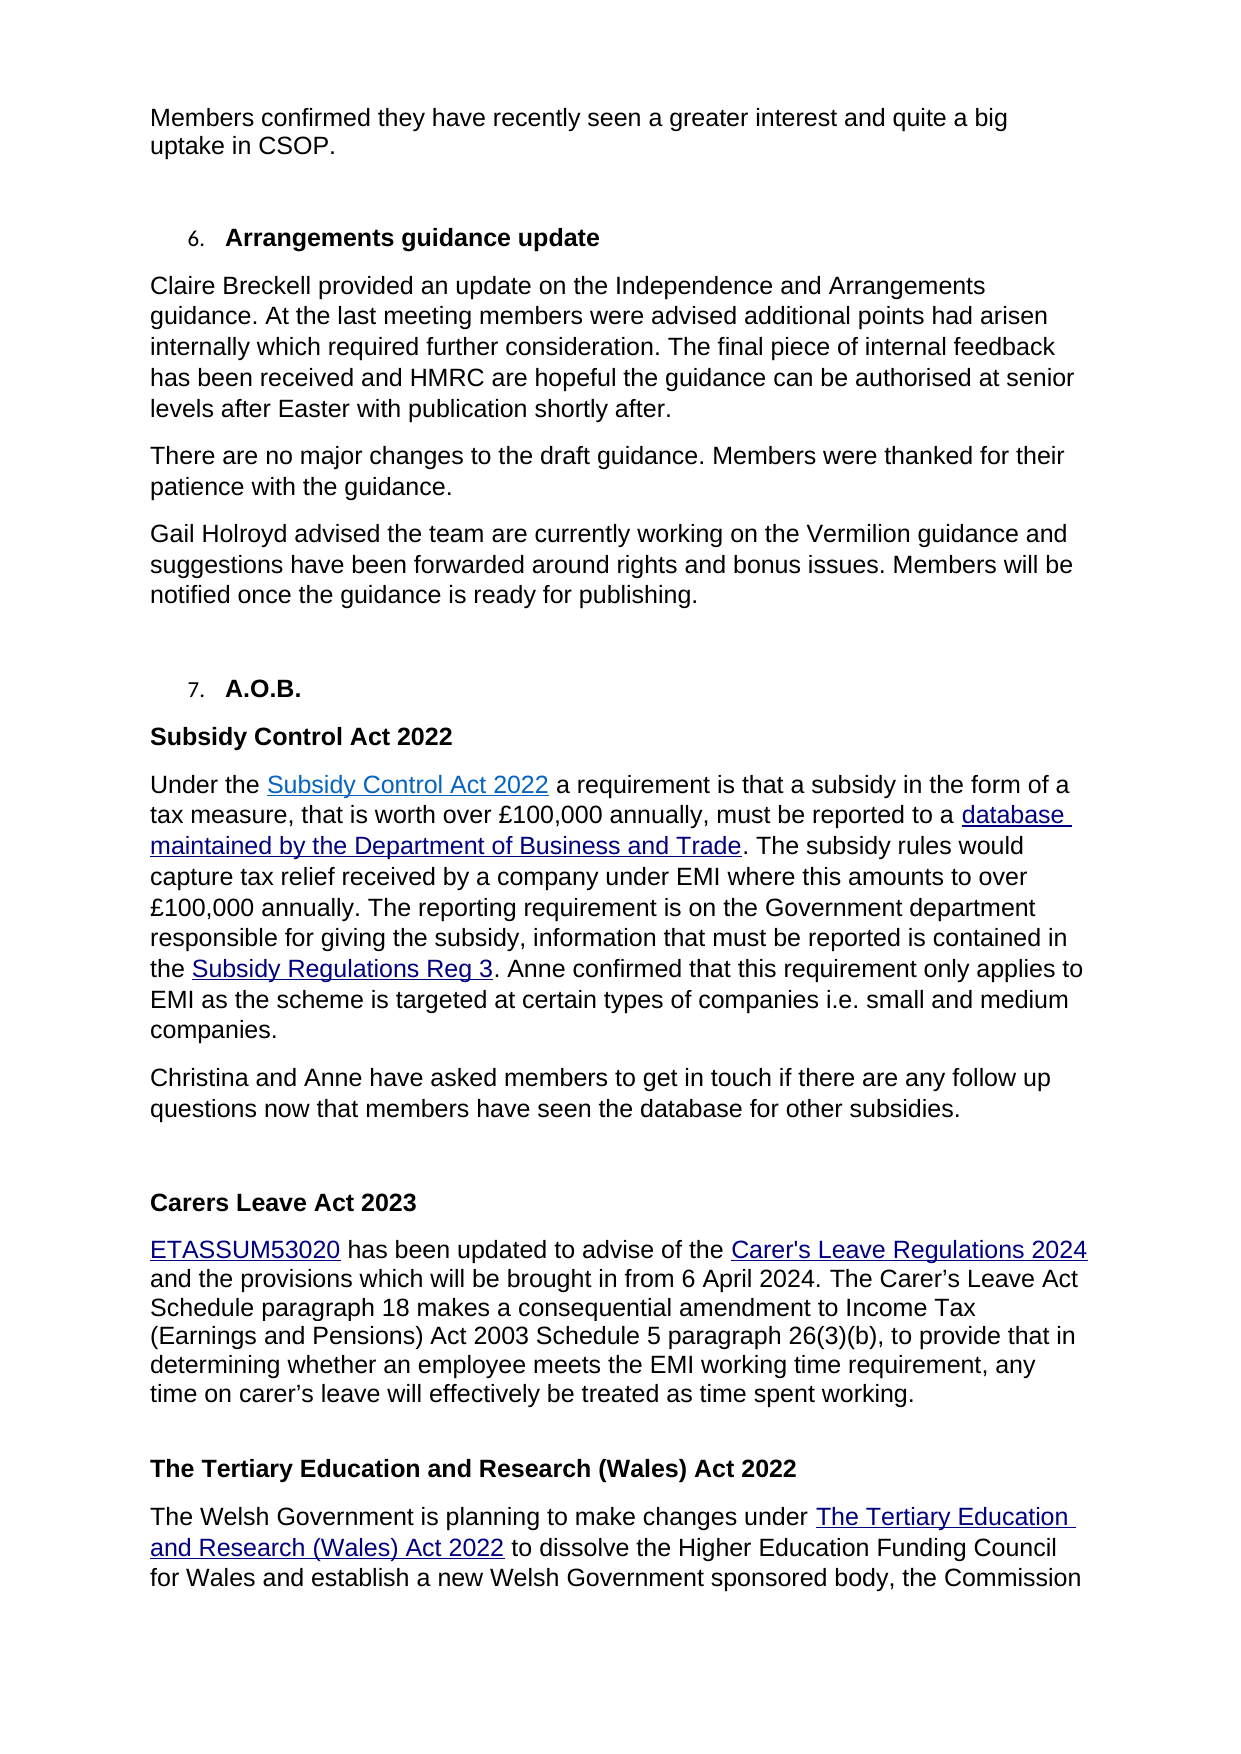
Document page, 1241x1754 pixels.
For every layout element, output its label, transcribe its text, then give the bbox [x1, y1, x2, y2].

text Under the Subsidy Control Act 2022 a requirement is that a subsidy in the form of a tax measure, that is worth over £100,000 annually, must be reported to a database maintained by the Department of Business and Trade. The subsidy rules would capture tax relief received by a company under EMI where this amounts to over £100,000 annually. The reporting requirement is on the Government department responsible for giving the subsidy, information that must be reported is contained in the Subsidy Regulations Reg 3. Anne confirmed that this requirement only applies to EMI as the scheme is targeted at certain types of companies i.e. small and medium companies. [150, 770, 1090, 1044]
text Carers Leave Act 2023 [150, 1188, 1090, 1216]
text Christina and Anne have asked members to get in touch if there are any follow up questions now that members have seen the database for other subsidies. [150, 1063, 1090, 1122]
list A.O.B. [187, 674, 1090, 704]
text Members confirmed they have recently seen a greater interest and quite a big uptake in CSOP. [150, 102, 1090, 160]
text ETASSUM53020 has been updated to advise of the Carer's Leave Regulations 2024 and the provisions which will be brought in from 6 April 2024. The Carer’s Leave Act Schedule paragraph 18 makes a consequential amendment to Income Tax (Earnings and Pensions) Act 2003 Schedule 5 paragraph 26(3)(b), to provide that in determining whether an employee meets the EMI working time requirement, any time on carer’s leave will effectively be treated as time spent working. [150, 1235, 1090, 1408]
text The Welsh Government is planning to make changes under The Tertiary Education and Research (Wales) Act 2022 to dissolve the Higher Education Funding Council for Wales and establish a new Welsh Government sponsored body, the Commission [150, 1502, 1090, 1592]
text The Tertiary Education and Research (Wales) Act 2022 [150, 1454, 1090, 1483]
text There are no major changes to the draft guidance. Members were thanked for their patience with the guidance. [150, 441, 1090, 500]
text Subsidy Control Act 2022 [150, 722, 1090, 751]
text Claire Breckell provided an update on the Independence and Arrangements guidance. At the last meeting members were advised additional points had arisen internally which required further consideration. The final piece of internal feedback has been received and HMRC are hopeful the guidance can be authorised at senior levels after Easter with publication shortly after. [150, 271, 1090, 422]
text Gail Holroyd advised the team are currently working on the Vermilion guidance and suggestions have been forwarded around rights and bonus issues. Members will be notified once the guidance is ready for publishing. [150, 519, 1090, 609]
list Arrangements guidance update [187, 223, 1090, 252]
